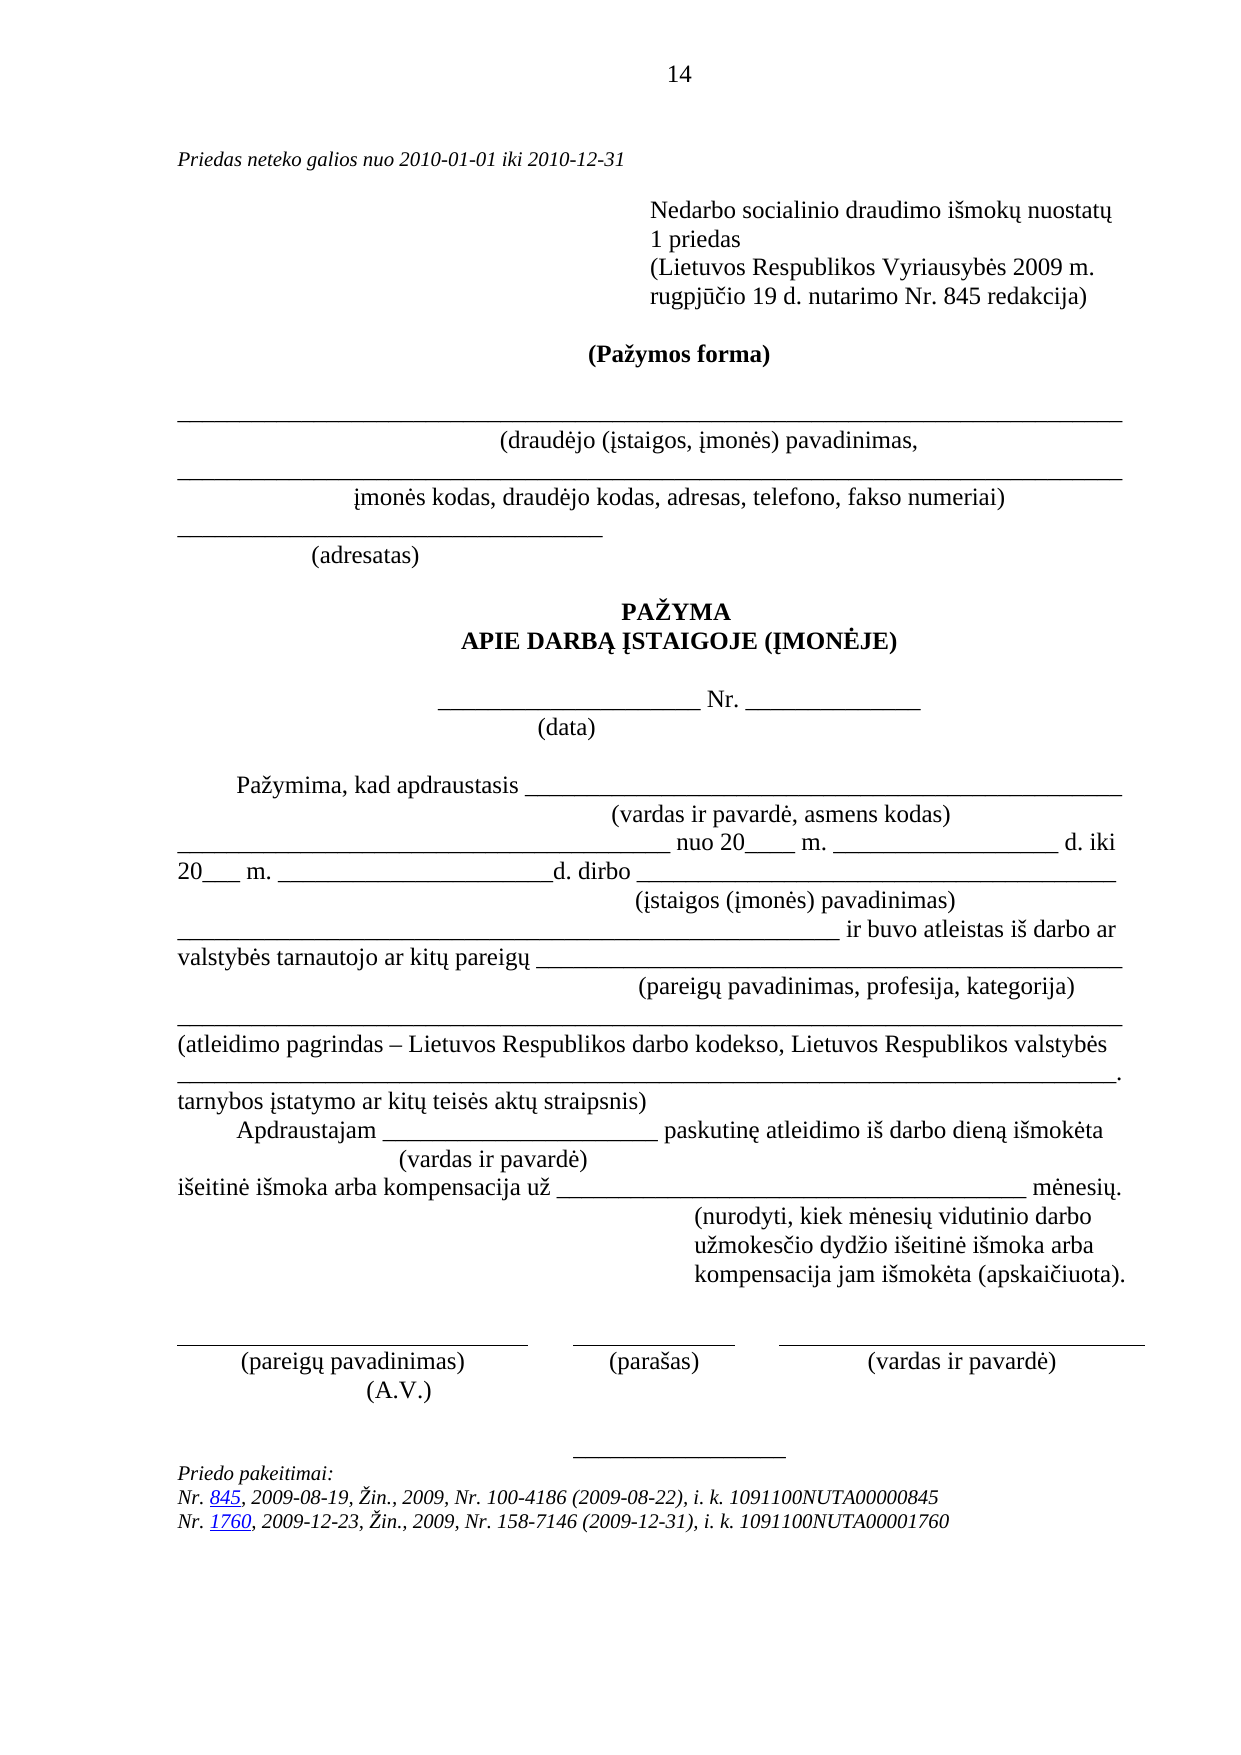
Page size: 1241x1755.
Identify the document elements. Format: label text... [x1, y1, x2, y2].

table_header (pareigų pavadinimas) [177, 1346, 528, 1375]
text išeitinė išmoka arba kompensacija už mėnesių. [177, 1172, 1181, 1201]
text (A.V.) [307, 1375, 1181, 1403]
text _ [177, 454, 1181, 482]
text (data) [177, 712, 1181, 741]
table_header (vardas ir pavardė) [779, 1346, 1144, 1375]
text _____________________ Nr. ______________ [177, 684, 1181, 712]
text _ [177, 396, 1181, 425]
text Apdraustajam ______________________ paskutinę atleidimo iš darbo dieną išmokėta [177, 1115, 1181, 1144]
table_header [528, 1345, 573, 1375]
text Nedarbo socialinio draudimo išmokų nuostatų 1 priedas [650, 195, 1181, 252]
text (atleidimo pagrindas – Lietuvos Respublikos darbo kodekso, Lietuvos Respublikos valstybės [177, 1029, 1181, 1057]
text Nr. 1760, 2009-12-23, Žin., 2009, Nr. 158-7146 (2009-12-31), i. k. 1091100NUTA00001760 [177, 1509, 1181, 1533]
text _ ir buvo atleistas iš darbo ar [177, 914, 1181, 942]
table_header (parašas) [573, 1346, 735, 1375]
text Priedas neteko galios nuo 2010-01-01 iki 2010-12-31 [177, 147, 1181, 171]
text _ [177, 1000, 1181, 1029]
text Nr. 845, 2009-08-19, Žin., 2009, Nr. 100-4186 (2009-08-22), i. k. 1091100NUTA00000845 [177, 1485, 1181, 1509]
text (draudėjo (įstaigos, įmonės) pavadinimas, [177, 425, 1181, 454]
text (vardas ir pavardė, asmens kodas) [552, 799, 1181, 827]
text valstybės tarnautojo ar kitų pareigų [177, 942, 1181, 971]
text (vardas ir pavardė) [399, 1144, 1181, 1172]
text tarnybos įstatymo ar kitų teisės aktų straipsnis) [177, 1086, 1181, 1115]
text __________________________________ [177, 511, 1181, 540]
table_header [735, 1345, 779, 1375]
text _ . [177, 1057, 1181, 1086]
text (Pažymos forma) [177, 339, 1181, 367]
text Pažymima, kad apdraustasis [177, 770, 1181, 799]
text Priedo pakeitimai: [177, 1461, 1181, 1485]
text PAŽYMA [177, 597, 1181, 626]
text (nurodyti, kiek mėnesių vidutinio darbo užmokesčio dydžio išeitinė išmoka arba kompensacija jam išmokėta (apskaičiuota). [694, 1201, 1181, 1287]
text (adresatas) [252, 540, 1181, 569]
text Apie darbą Įstaigoje (Įmonėje) [177, 626, 1181, 655]
text _ nuo 20____ m. __________________ d. iki [177, 827, 1181, 856]
text _________________ [177, 1432, 1181, 1461]
text (pareigų pavadinimas, profesija, kategorija) [532, 971, 1181, 1000]
text (įstaigos (įmonės) pavadinimas) [635, 885, 1181, 914]
text 20___ m. ______________________d. dirbo [177, 856, 1181, 885]
text (Lietuvos Respublikos Vyriausybės 2009 m. rugpjūčio 19 d. nutarimo Nr. 845 redakcija) [650, 252, 1181, 310]
text įmonės kodas, draudėjo kodas, adresas, telefono, fakso numeriai) [177, 482, 1181, 511]
